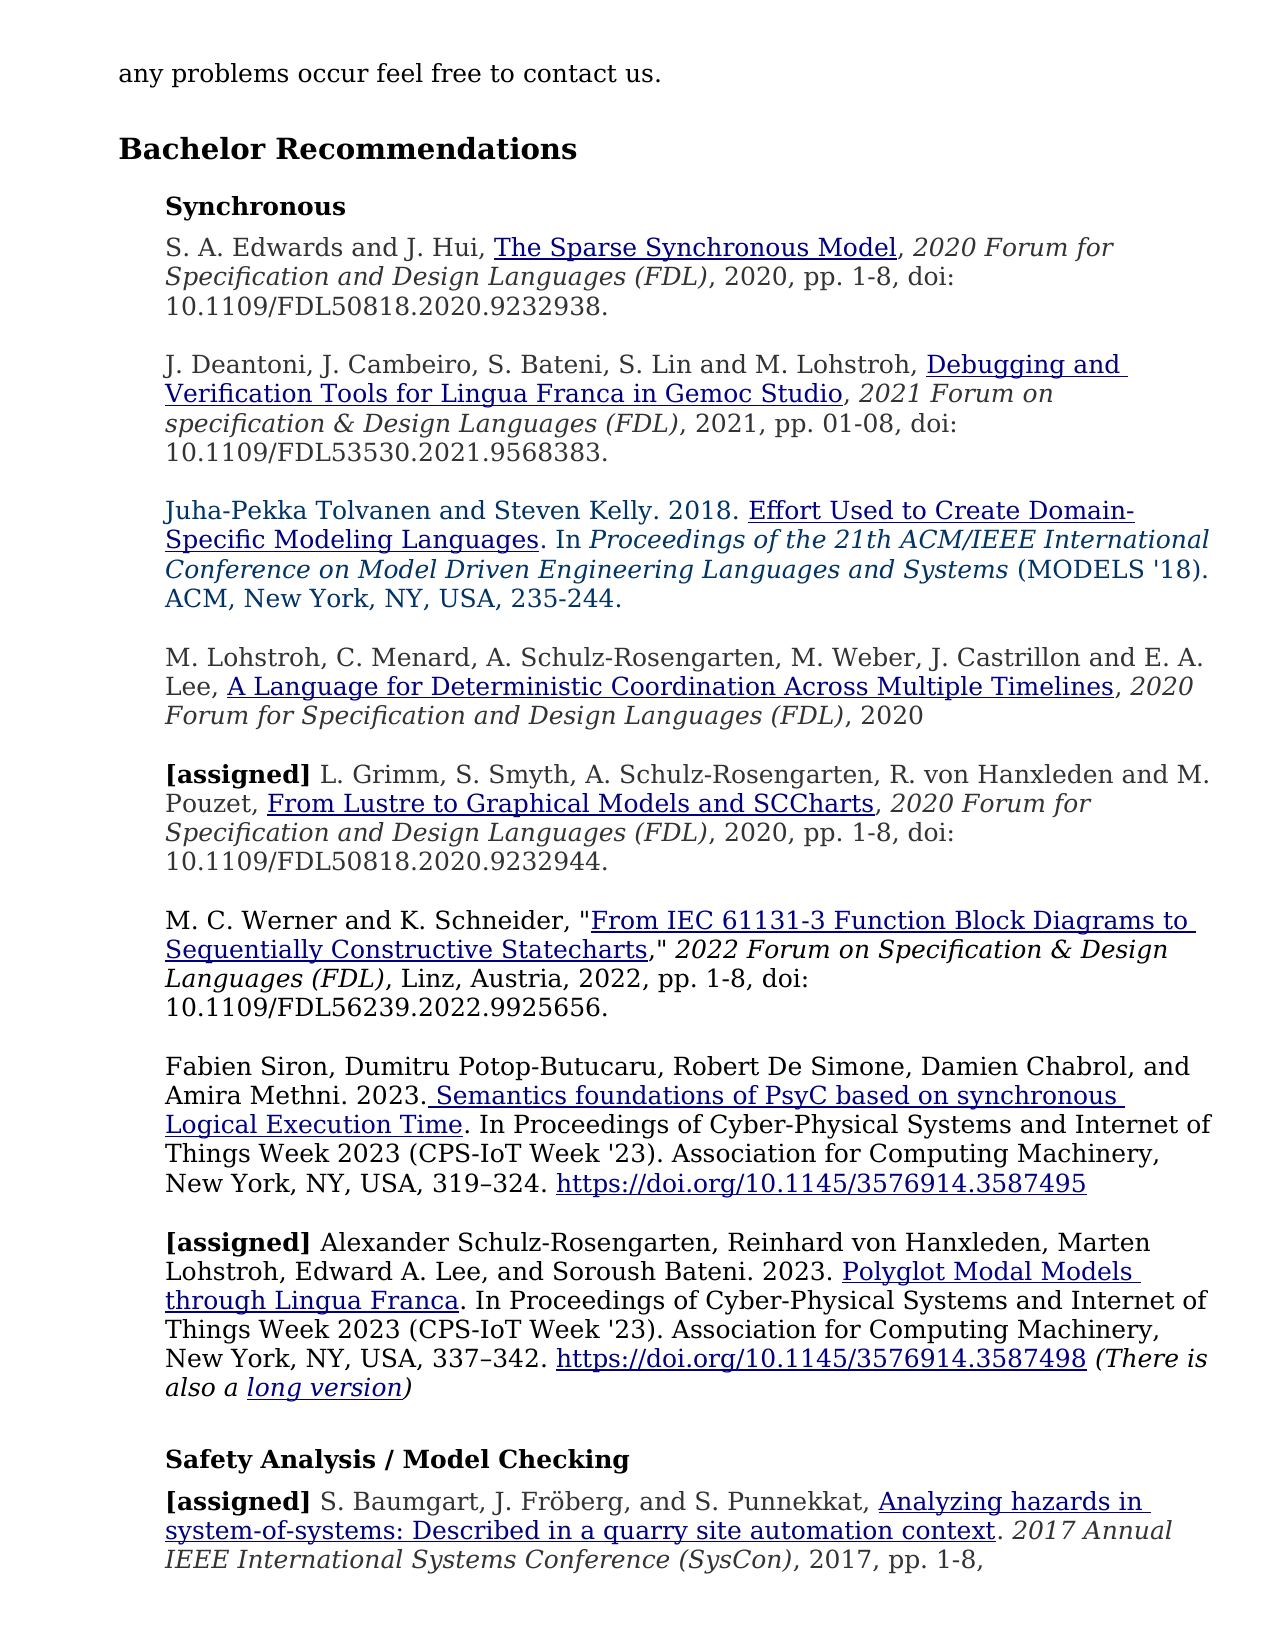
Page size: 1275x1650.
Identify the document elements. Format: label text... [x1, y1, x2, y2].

subtitle Synchronous [165, 192, 1216, 221]
text M. Lohstroh, C. Menard, A. Schulz-Rosengarten, M. Weber, J. Castrillon and E. A. Lee, A Language for Deterministic Coordination Across Multiple Timelines, 2020 Forum for Specification and Design Languages (FDL), 2020 [165, 643, 1216, 730]
subtitle Safety Analysis / Model Checking [165, 1445, 1216, 1474]
text [assigned] L. Grimm, S. Smyth, A. Schulz-Rosengarten, R. von Hanxleden and M. Pouzet, From Lustre to Graphical Models and SCCharts, 2020 Forum for Specification and Design Languages (FDL), 2020, pp. 1-8, doi: 10.1109/FDL50818.2020.9232944. [165, 760, 1216, 877]
text S. A. Edwards and J. Hui, The Sparse Synchronous Model, 2020 Forum for Specification and Design Languages (FDL), 2020, pp. 1-8, doi: 10.1109/FDL50818.2020.9232938. [165, 233, 1216, 321]
text Juha-Pekka Tolvanen and Steven Kelly. 2018. Effort Used to Create Domain-Specific Modeling Languages. In Proceedings of the 21th ACM/IEEE International Conference on Model Driven Engineering Languages and Systems (MODELS '18). ACM, New York, NY, USA, 235-244. [165, 497, 1216, 613]
text Fabien Siron, Dumitru Potop-Butucaru, Robert De Simone, Damien Chabrol, and Amira Methni. 2023. Semantics foundations of PsyC based on synchronous Logical Execution Time. In Proceedings of Cyber-Physical Systems and Internet of Things Week 2023 (CPS-IoT Week '23). Association for Computing Machinery, New York, NY, USA, 319–324. https://doi.org/10.1145/3576914.3587495 [165, 1052, 1216, 1198]
text [assigned] Alexander Schulz-Rosengarten, Reinhard von Hanxleden, Marten Lohstroh, Edward A. Lee, and Soroush Bateni. 2023. Polyglot Modal Models through Lingua Franca. In Proceedings of Cyber-Physical Systems and Internet of Things Week 2023 (CPS-IoT Week '23). Association for Computing Machinery, New York, NY, USA, 337–342. https://doi.org/10.1145/3576914.3587498 (There is also a long version) [165, 1227, 1216, 1403]
text M. C. Werner and K. Schneider, "From IEC 61131-3 Function Block Diagrams to Sequentially Constructive Statecharts," 2022 Forum on Specification & Design Languages (FDL), Linz, Austria, 2022, pp. 1-8, doi: 10.1109/FDL56239.2022.9925656. [165, 906, 1216, 1023]
text J. Deantoni, J. Cambeiro, S. Bateni, S. Lin and M. Lohstroh, Debugging and Verification Tools for Lingua Franca in Gemoc Studio, 2021 Forum on specification & Design Languages (FDL), 2021, pp. 01-08, doi: 10.1109/FDL53530.2021.9568383. [165, 350, 1216, 467]
subtitle Bachelor Recommendations [118, 132, 1216, 167]
text [assigned] S. Baumgart, J. Fröberg, and S. Punnekkat, Analyzing hazards in system-of-systems: Described in a quarry site automation context. 2017 Annual IEEE International Systems Conference (SysCon), 2017, pp. 1-8, [165, 1487, 1216, 1574]
text any problems occur feel free to contact us. [118, 59, 1216, 88]
